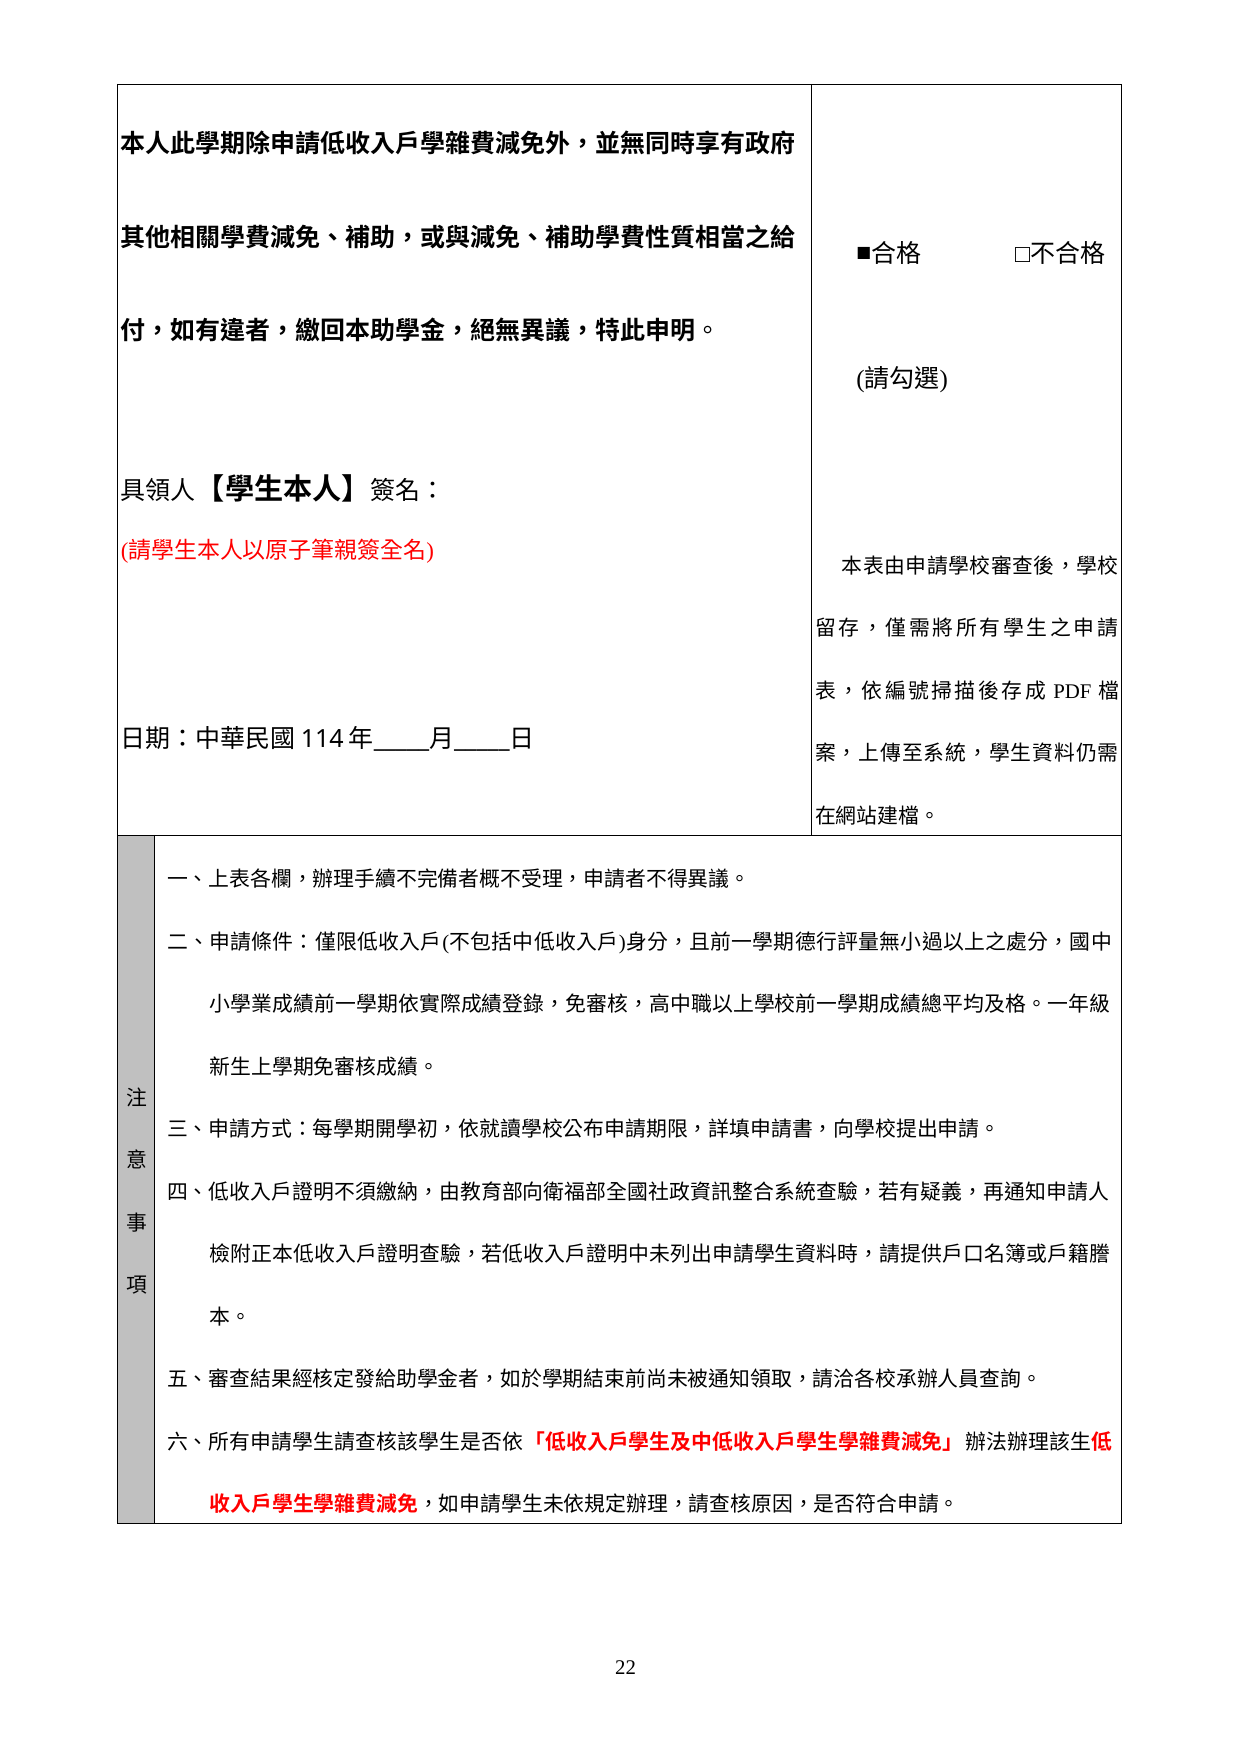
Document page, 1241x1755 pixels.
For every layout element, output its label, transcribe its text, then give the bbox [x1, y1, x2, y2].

table_cell 一、上表各欄，辦理手續不完備者概不受理，申請者不得異議。 二、申請條件：僅限低收入戶(不包括中低收入戶)身分，且前一學期德行評量無小過以上之處分，國中小學業成績前一學期依實際成績登錄，免審核，高中職以上學校前一學期成績總平均及格。一年級新生上學期免審核成績。 三、申請方式：每學期開學初，依就讀學校公布申請期限，詳填申請書，向學校提出申請。 四、低收入戶證明不須繳納，由教育部向衛福部全國社政資訊整合系統查驗，若有疑義，再通知申請人檢附正本低收入戶證明查驗，若低收入戶證明中未列出申請學生資料時，請提供戶口名簿或戶籍謄本。 五、審查結果經核定發給助學金者，如於學期結束前尚未被通知領取，請洽各校承辦人員查詢。 六、所有申請學生請查核該學生是否依「低收入戶學生及中低收入戶學生學雜費減免」辦法辦理該生低收入戶學生學雜費減免，如申請學生未依規定辦理，請查核原因，是否符合申請。 [155, 836, 1121, 1523]
table_cell 注 意 事 項 [118, 836, 154, 1523]
table_cell 本人此學期除申請低收入戶學雜費減免外，並無同時享有政府其他相關學費減免、補助，或與減免、補助學費性質相當之給付，如有違者，繳回本助學金，絕無異議，特此申明。 具領人【學生本人】簽名： (請學生本人以原子筆親簽全名) 日期：中華民國114年_____月_____日 [118, 85, 811, 835]
table_cell ■合格 □不合格 (請勾選) 本表由申請學校審查後，學校留存，僅需將所有學生之申請表，依編號掃描後存成PDF檔案，上傳至系統，學生資料仍需在網站建檔。 [812, 85, 1121, 835]
